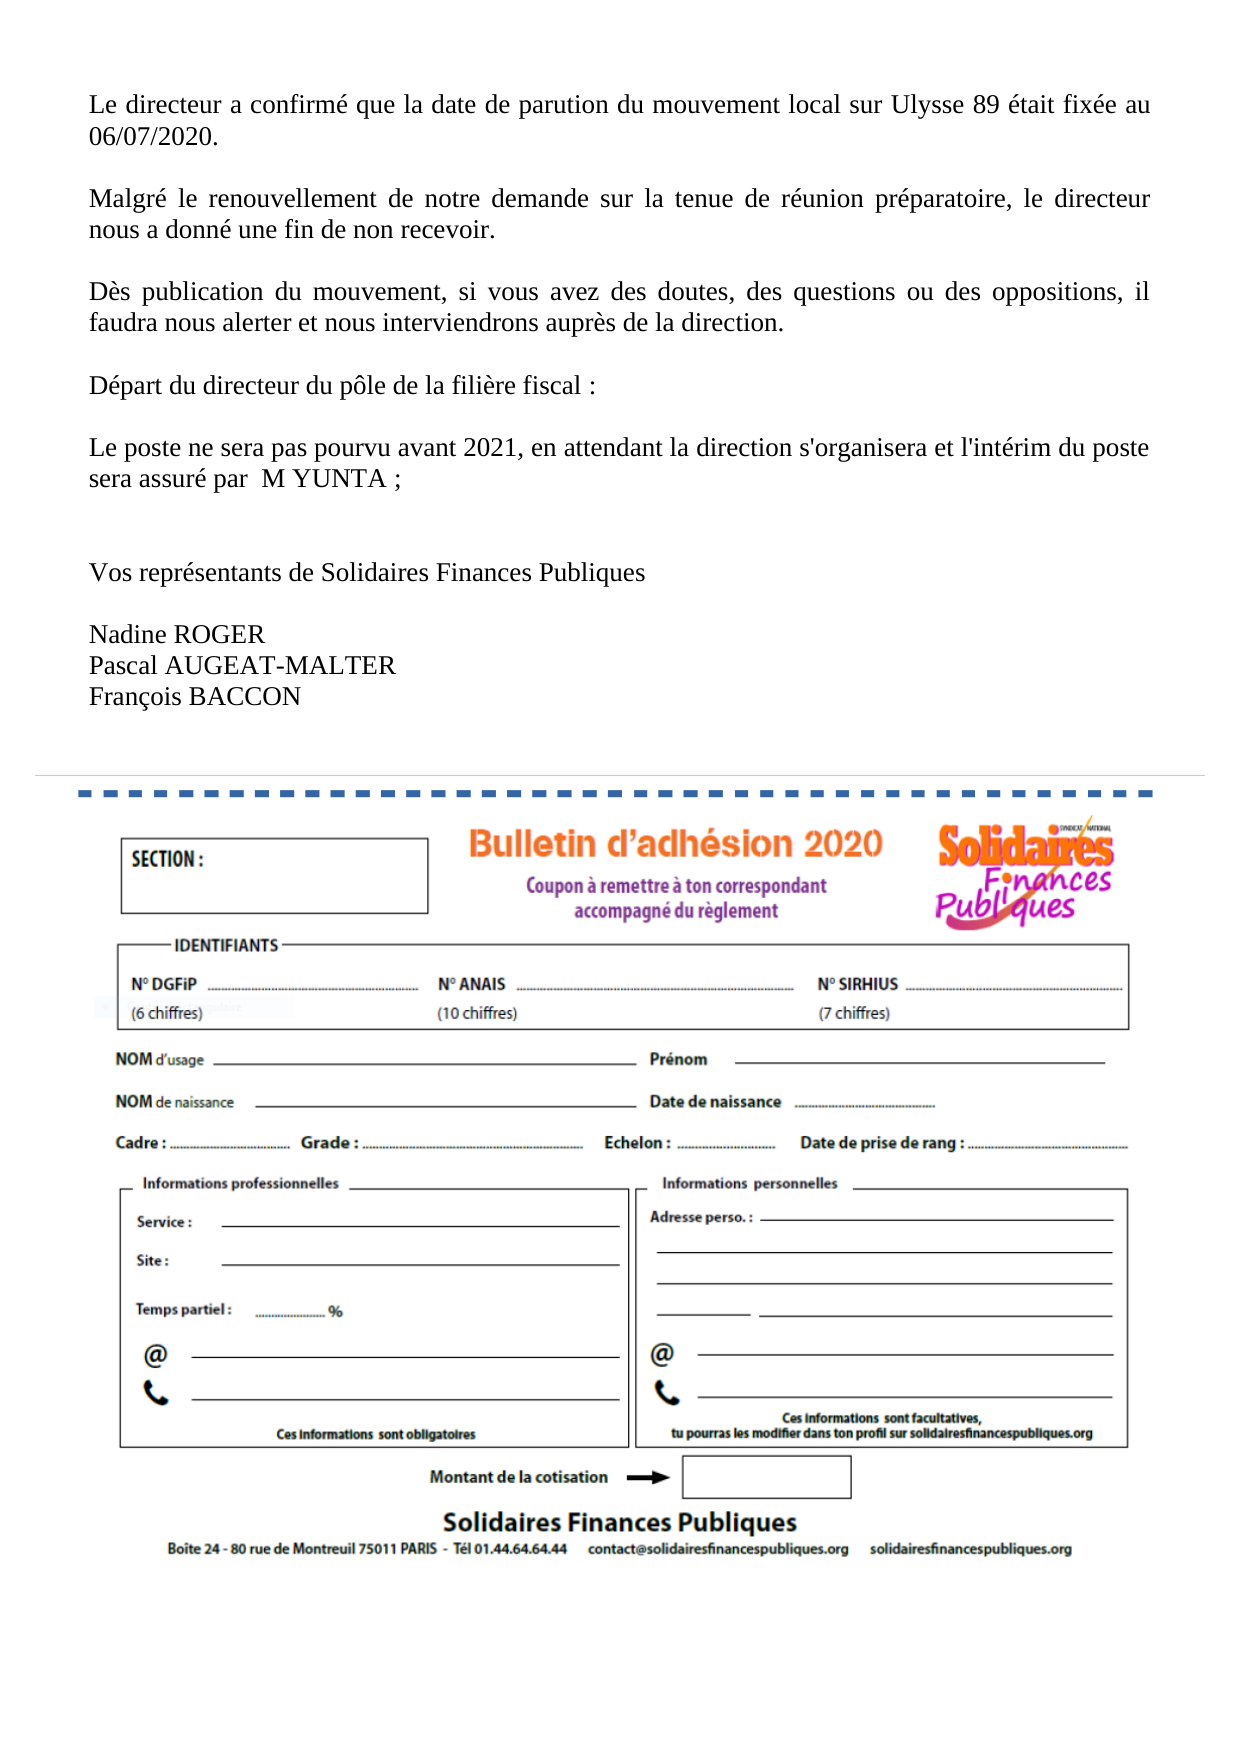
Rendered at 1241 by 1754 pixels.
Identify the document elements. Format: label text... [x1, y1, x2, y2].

text Vos représentants de Solidaires Finances Publiques [88, 556, 1152, 587]
text Le poste ne sera pas pourvu avant 2021, en attendant la direction s'organisera et l'intérim du poste sera assuré par M YUNTA ; [88, 431, 1152, 493]
text François BACCON [88, 680, 1152, 711]
text Malgré le renouvellement de notre demande sur la tenue de réunion préparatoire, le directeur nous a donné une fin de non recevoir. [88, 182, 1152, 244]
text Dès publication du mouvement, si vous avez des doutes, des questions ou des oppositions, il faudra nous alerter et nous interviendrons auprès de la direction. [88, 275, 1152, 338]
text Départ du directeur du pôle de la filière fiscal : [88, 369, 1152, 400]
text Pascal AUGEAT-MALTER [88, 649, 1152, 680]
picture [35, 773, 1205, 1598]
text Nadine ROGER [88, 618, 1152, 649]
text Le directeur a confirmé que la date de parution du mouvement local sur Ulysse 89 était fixée au 06/07/2020. [88, 88, 1152, 151]
